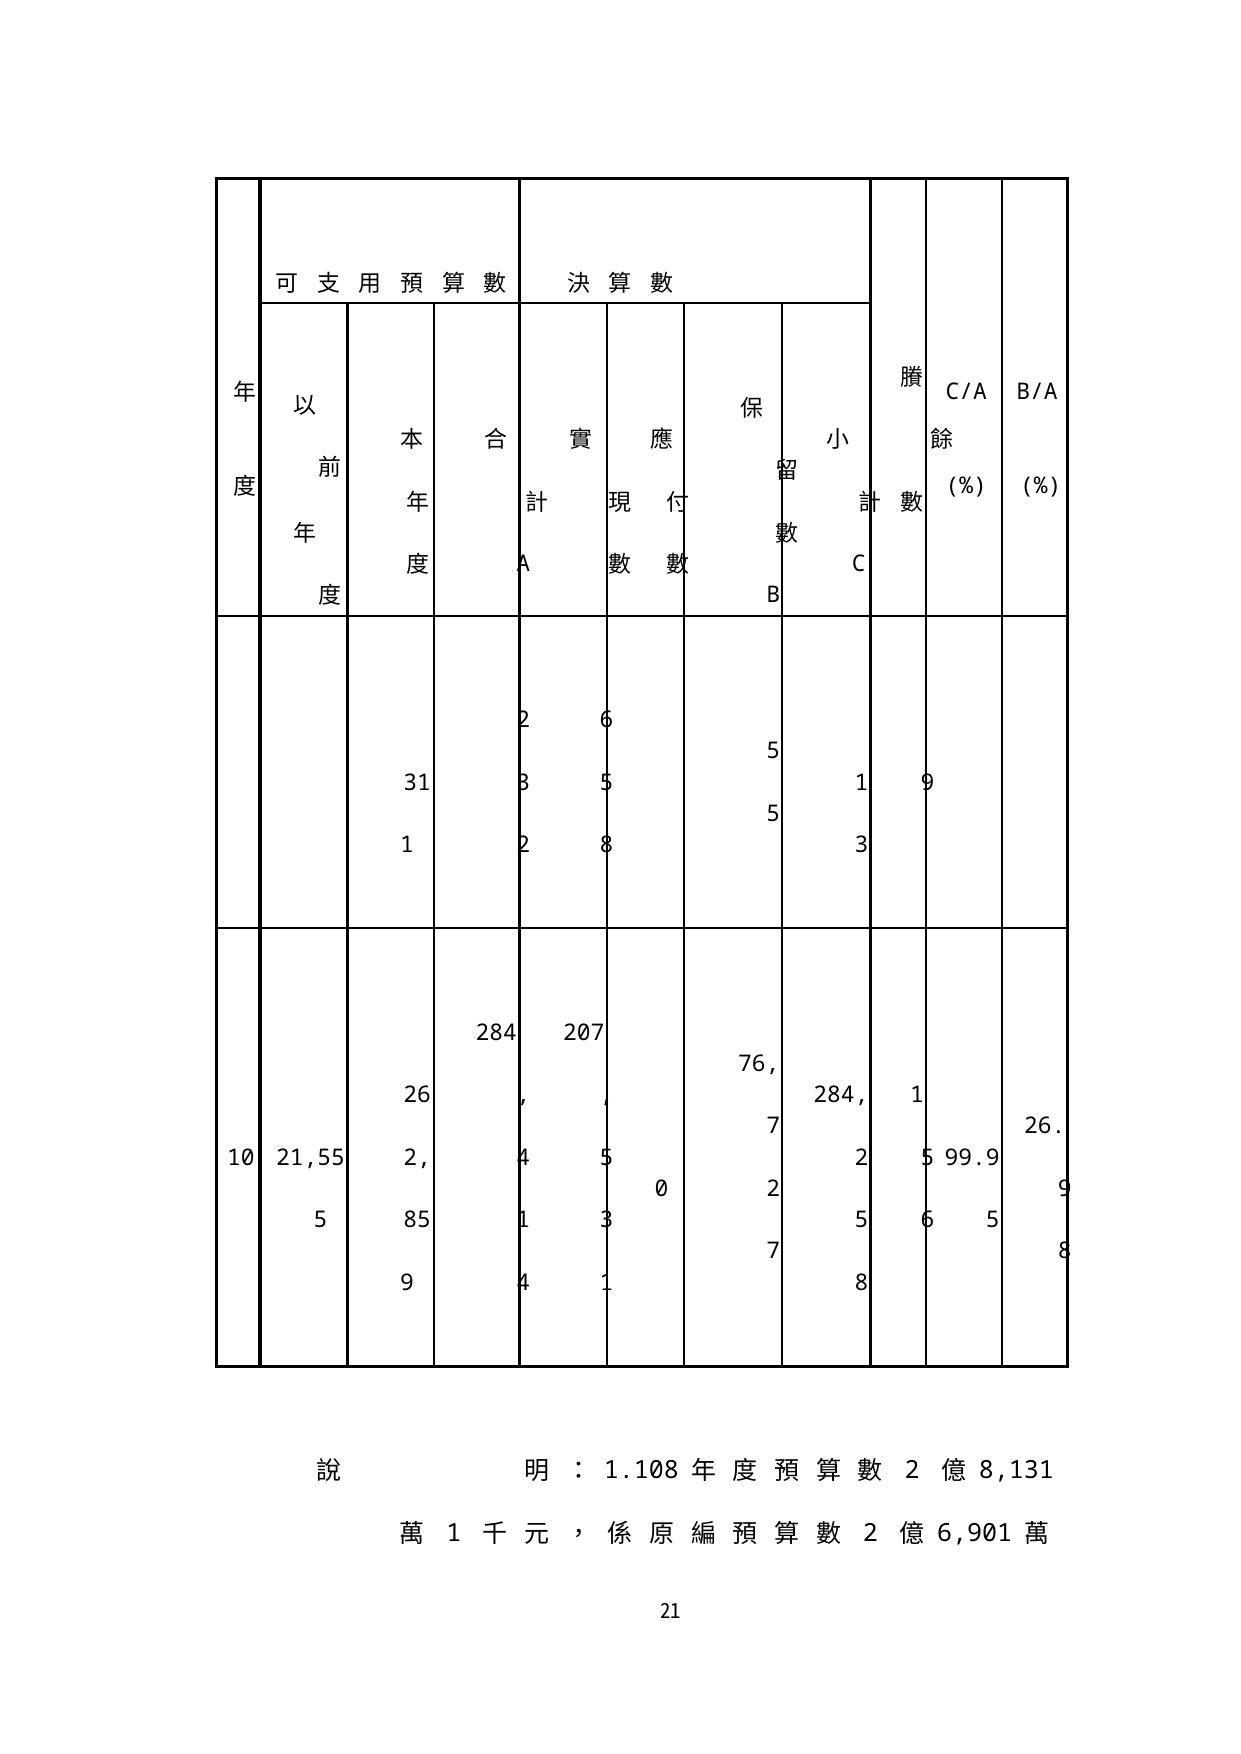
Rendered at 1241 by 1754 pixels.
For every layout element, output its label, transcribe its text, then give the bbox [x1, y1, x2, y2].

table_header 可支用預算數 [262, 180, 518, 302]
table_cell 207,531 [521, 929, 606, 1365]
table_cell 以前 年度 [262, 304, 346, 615]
table_header 決算數 [521, 180, 869, 302]
table_cell 26.98 [1003, 929, 1066, 1365]
table_cell 小計C [783, 304, 869, 615]
table_cell 284,414 [435, 929, 518, 1365]
table_cell 156 [872, 929, 925, 1365]
table_cell 284,258 [783, 929, 869, 1365]
table_cell 99.99 [927, 617, 1001, 927]
table_cell 應付數 [608, 304, 683, 615]
table_cell 保留數B [685, 304, 781, 615]
table_cell 19 [872, 617, 925, 927]
table_cell [262, 617, 346, 927]
table_cell 76,727 [685, 929, 781, 1365]
table_cell 本年度 [349, 304, 433, 615]
table_cell 合計A [435, 304, 518, 615]
table_cell 262,859 [349, 929, 433, 1365]
table_cell 21,555 [262, 929, 346, 1365]
table_cell 小計C [783, 531, 791, 541]
table_header 賸餘 數 [872, 180, 925, 615]
table_cell 實現數 [521, 304, 606, 615]
table_cell 13 [783, 617, 869, 927]
table_cell 0 [608, 617, 683, 927]
table_cell 108 [218, 617, 258, 927]
table_cell 99.95 [927, 929, 1001, 1365]
table_cell 7.45 [1003, 617, 1066, 927]
table_cell 311 [349, 617, 433, 927]
table_header B/A (%) [1003, 180, 1066, 615]
table_cell 289,232 [435, 617, 518, 927]
table_cell 109 [218, 929, 258, 1365]
table_cell 267,658 [521, 617, 606, 927]
table_header 年 度 [218, 180, 258, 615]
table_header C/A (%) [927, 180, 1001, 615]
text 說 明：1.108年度預算數2億8,131萬1千元，係原編預算數2億6,901萬 [111, 1427, 1058, 1552]
table_cell 55 [685, 617, 781, 927]
table_cell 0 [608, 929, 683, 1365]
